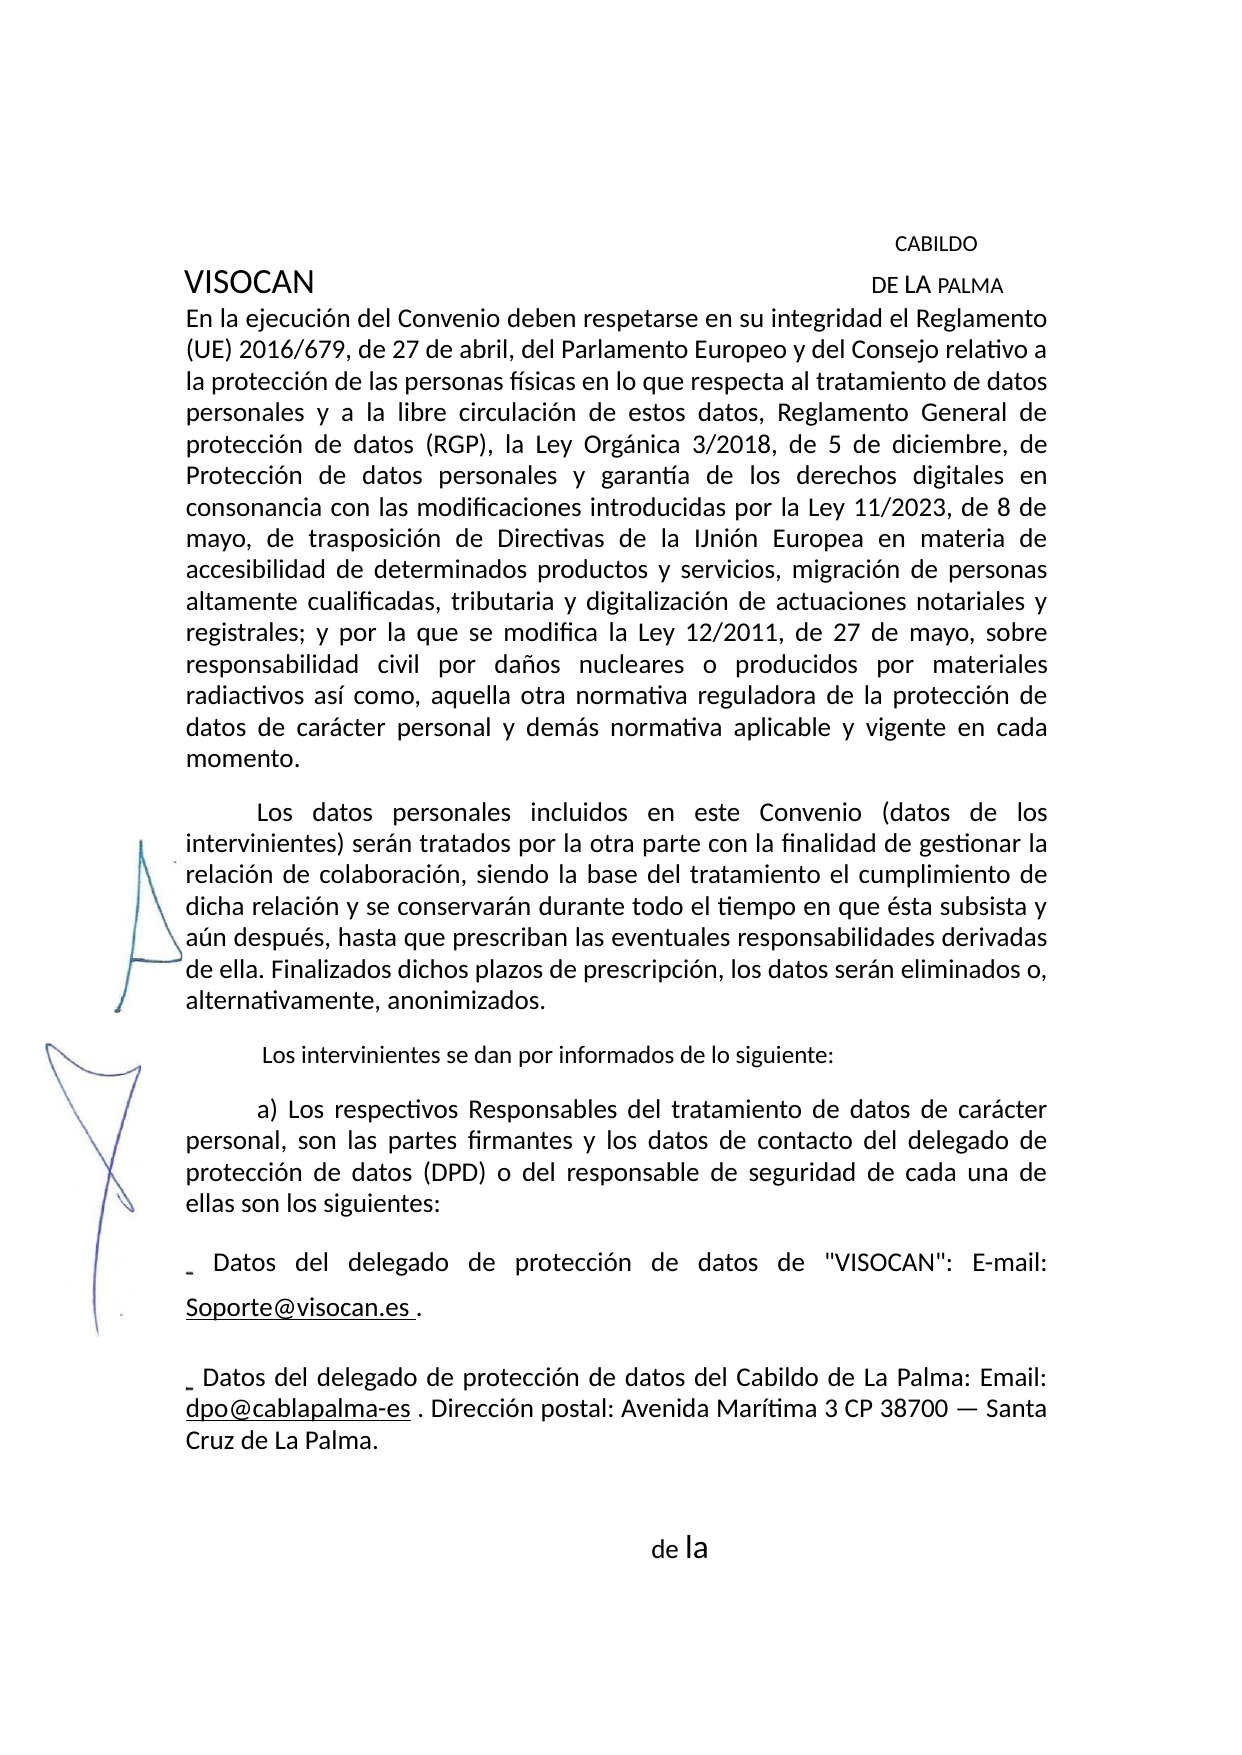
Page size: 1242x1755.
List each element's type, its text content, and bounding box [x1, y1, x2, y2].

text Los intervinientes se dan por informados de lo siguiente: [262, 1039, 1050, 1069]
text a) Los respectivos Responsables del tratamiento de datos de carácter personal, son las partes firmantes y los datos de contacto del delegado de protección de datos (DPD) o del responsable de seguridad de cada una de ellas son los siguientes: [185, 1094, 1049, 1219]
text Datos del delegado de protección de datos del Cabildo de La Palma: Email: dpo@cablapalma-es . Dirección postal: Avenida Marítima 3 CP 38700 — Santa Cruz de La Palma. [186, 1362, 1049, 1456]
text En la ejecución del Convenio deben respetarse en su integridad el Reglamento (UE) 2016/679, de 27 de abril, del Parlamento Europeo y del Consejo relativo a la protección de las personas físicas en lo que respecta al tratamiento de datos personales y a la libre circulación de estos datos, Reglamento General de protección de datos (RGP), la Ley Orgánica 3/2018, de 5 de diciembre, de Protección de datos personales y garantía de los derechos digitales en consonancia con las modificaciones introducidas por la Ley 11/2023, de 8 de mayo, de trasposición de Directivas de la IJnión Europea en materia de accesibilidad de determinados productos y servicios, migración de personas altamente cualificadas, tributaria y digitalización de actuaciones notariales y registrales; y por la que se modifica la Ley 12/2011, de 27 de mayo, sobre responsabilidad civil por daños nucleares o producidos por materiales radiactivos así como, aquella otra normativa reguladora de la protección de datos de carácter personal y demás normativa aplicable y vigente en cada momento. [186, 303, 1049, 774]
text Datos del delegado de protección de datos de "VISOCAN": E-mail: Soporte@visocan.es . [186, 1245, 1049, 1323]
text Los datos personales incluidos en este Convenio (datos de los intervinientes) serán tratados por la otra parte con la finalidad de gestionar la relación de colaboración, siendo la base del tratamiento el cumplimiento de dicha relación y se conservarán durante todo el tiempo en que ésta subsista y aún después, hasta que prescriban las eventuales responsabilidades derivadas de ella. Finalizados dichos plazos de prescripción, los datos serán eliminados o, alternativamente, anonimizados. [185, 796, 1049, 1016]
